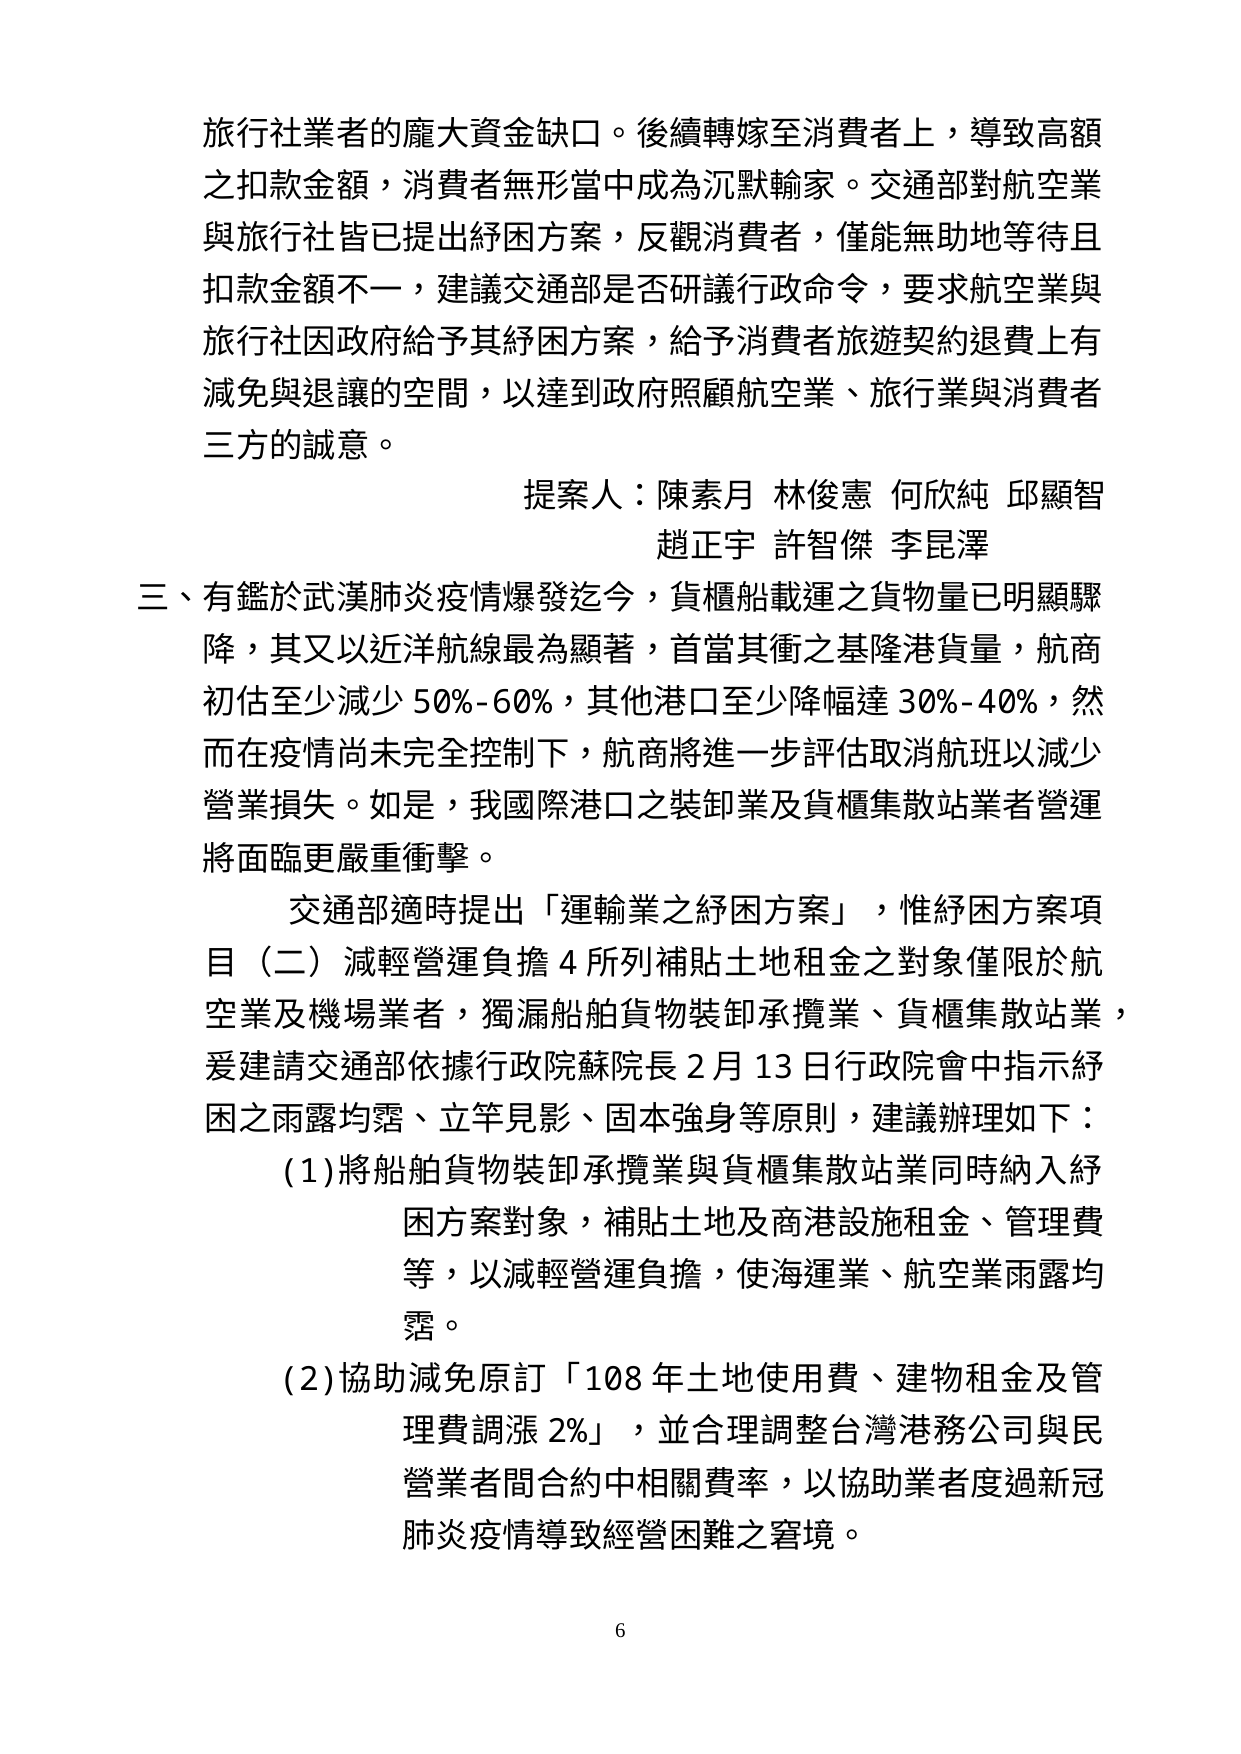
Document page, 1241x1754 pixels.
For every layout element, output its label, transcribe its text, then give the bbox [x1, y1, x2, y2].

text 三、有鑑於武漢肺炎疫情爆發迄今，貨櫃船載運之貨物量已明顯驟降，其又以近洋航線最為顯著，首當其衝之基隆港貨量，航商初估至少減少50%-60%，其他港口至少降幅達30%-40%，然而在疫情尚未完全控制下，航商將進一步評估取消航班以減少營業損失。如是，我國際港口之裝卸業及貨櫃集散站業者營運將面臨更嚴重衝擊。 [136, 568, 1104, 880]
list 協助減免原訂「108年土地使用費、建物租金及管理費調漲2%」，並合理調整台灣港務公司與民營業者間合約中相關費率，以協助業者度過新冠肺炎疫情導致經營困難之窘境。 [278, 1349, 1104, 1557]
text 旅行社業者的龐大資金缺口。後續轉嫁至消費者上，導致高額之扣款金額，消費者無形當中成為沉默輸家。交通部對航空業與旅行社皆已提出紓困方案，反觀消費者，僅能無助地等待且扣款金額不一，建議交通部是否研議行政命令，要求航空業與旅行社因政府給予其紓困方案，給予消費者旅遊契約退費上有減免與退讓的空間，以達到政府照顧航空業、旅行業與消費者三方的誠意。 [136, 103, 1104, 468]
list 將船舶貨物裝卸承攬業與貨櫃集散站業同時納入紓困方案對象，補貼土地及商港設施租金、管理費等，以減輕營運負擔，使海運業、航空業雨露均霑。 [278, 1141, 1104, 1349]
text 提案人：陳素月 林俊憲 何欣純 邱顯智 趙正宇 許智傑 李昆澤 [523, 468, 1117, 568]
text 交通部適時提出「運輸業之紓困方案」，惟紓困方案項目（二）減輕營運負擔4所列補貼土地租金之對象僅限於航空業及機場業者，獨漏船舶貨物裝卸承攬業、貨櫃集散站業，爰建請交通部依據行政院蘇院長2月13日行政院會中指示紓困之雨露均霑、立竿見影、固本強身等原則，建議辦理如下： [204, 880, 1104, 1141]
